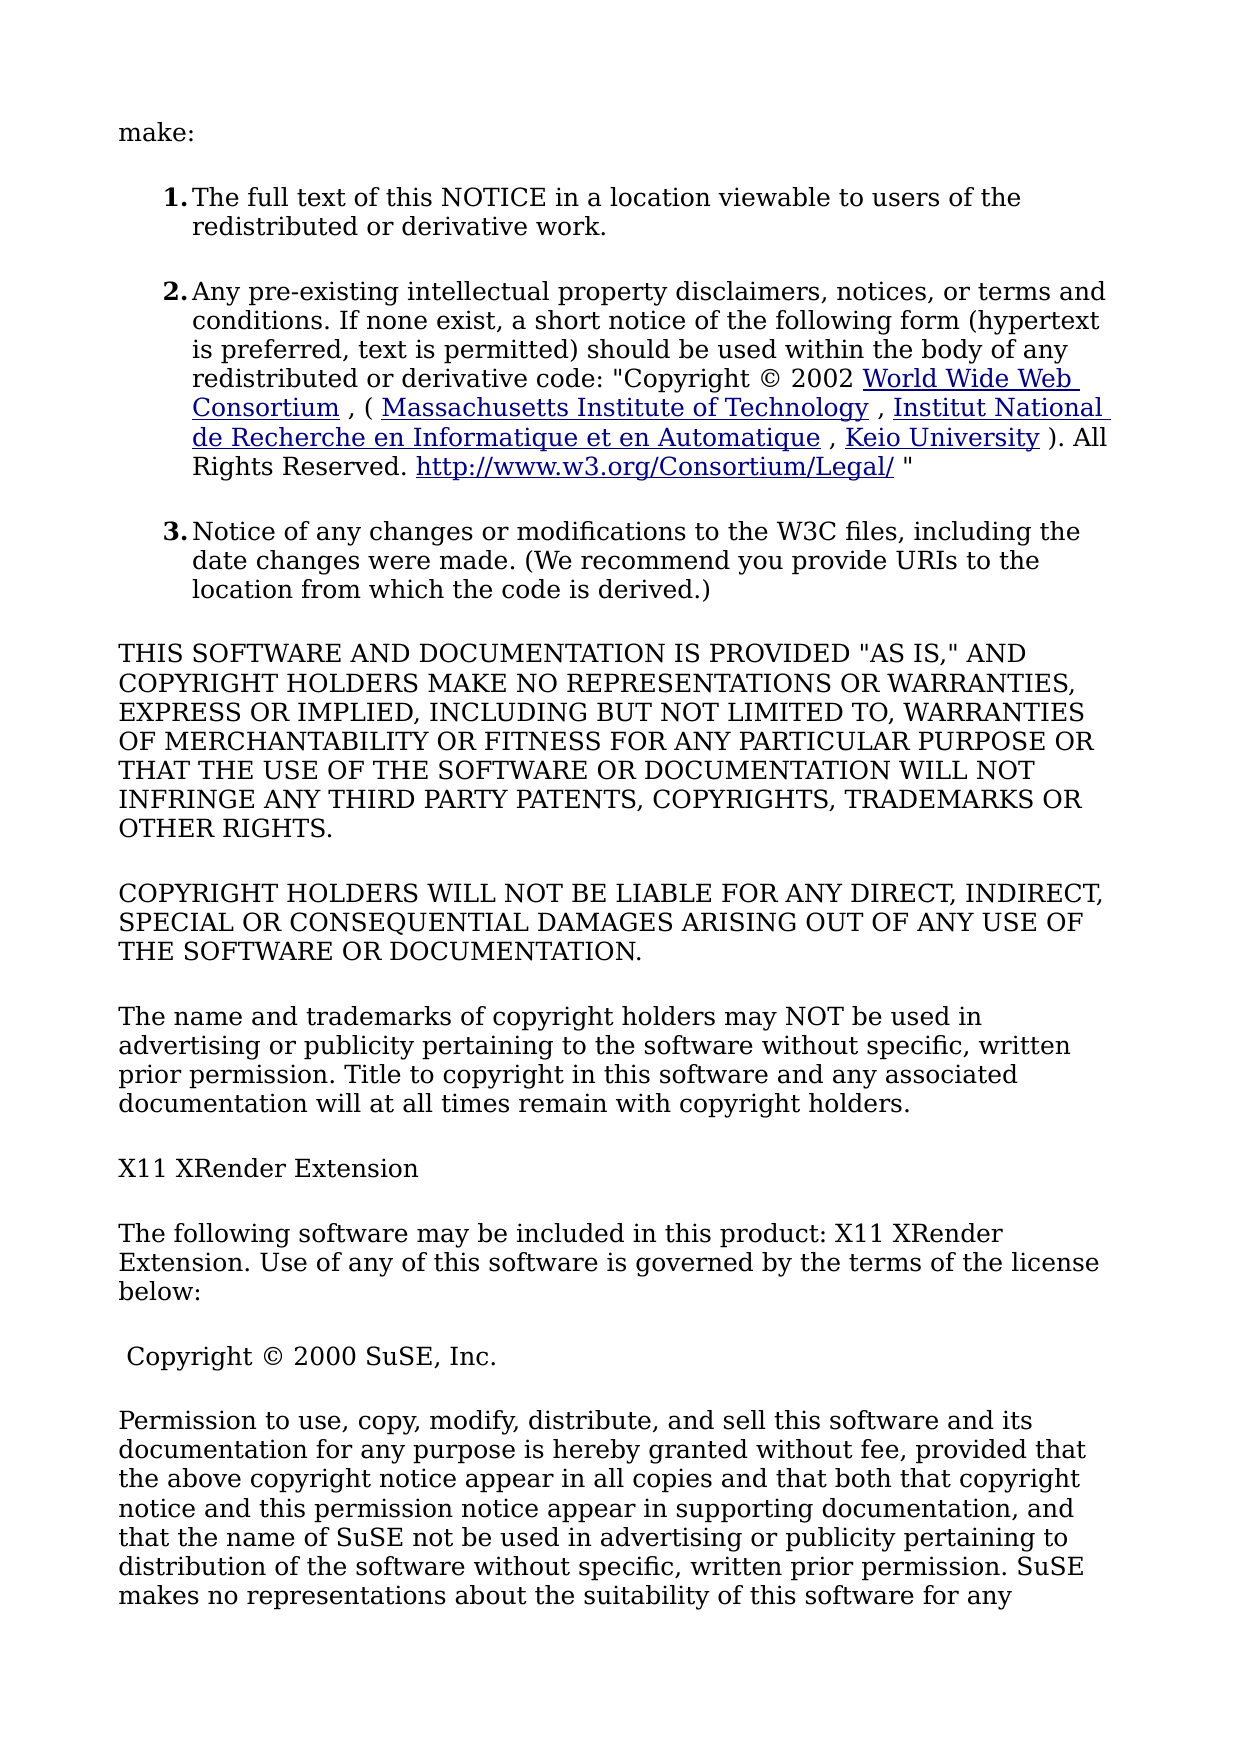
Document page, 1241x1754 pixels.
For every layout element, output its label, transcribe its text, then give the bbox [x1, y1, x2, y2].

text The following software may be included in this product: X11 XRender Extension. Use of any of this software is governed by the terms of the license below: [118, 1219, 1122, 1306]
list The full text of this NOTICE in a location viewable to users of the redistributed or derivative work. [162, 183, 1122, 241]
list Notice of any changes or modifications to the W3C files, including the date changes were made. (We recommend you provide URIs to the location from which the code is derived.) [162, 516, 1122, 604]
text COPYRIGHT HOLDERS WILL NOT BE LIABLE FOR ANY DIRECT, INDIRECT, SPECIAL OR CONSEQUENTIAL DAMAGES ARISING OUT OF ANY USE OF THE SOFTWARE OR DOCUMENTATION. [118, 879, 1122, 967]
text X11 XRender Extension [118, 1154, 1122, 1183]
text Permission to use, copy, modify, distribute, and sell this software and its documentation for any purpose is hereby granted without fee, provided that the above copyright notice appear in all copies and that both that copyright notice and this permission notice appear in supporting documentation, and that the name of SuSE not be used in advertising or publicity pertaining to distribution of the software without specific, written prior permission. SuSE makes no representations about the suitability of this software for any [118, 1406, 1122, 1610]
text Copyright © 2000 SuSE, Inc. [118, 1342, 1122, 1371]
text The name and trademarks of copyright holders may NOT be used in advertising or publicity pertaining to the software without specific, written prior permission. Title to copyright in this software and any associated documentation will at all times remain with copyright holders. [118, 1002, 1122, 1119]
text THIS SOFTWARE AND DOCUMENTATION IS PROVIDED "AS IS," AND COPYRIGHT HOLDERS MAKE NO REPRESENTATIONS OR WARRANTIES, EXPRESS OR IMPLIED, INCLUDING BUT NOT LIMITED TO, WARRANTIES OF MERCHANTABILITY OR FITNESS FOR ANY PARTICULAR PURPOSE OR THAT THE USE OF THE SOFTWARE OR DOCUMENTATION WILL NOT INFRINGE ANY THIRD PARTY PATENTS, COPYRIGHTS, TRADEMARKS OR OTHER RIGHTS. [118, 639, 1122, 844]
text make: [118, 118, 1122, 147]
list Any pre-existing intellectual property disclaimers, notices, or terms and conditions. If none exist, a short notice of the following form (hypertext is preferred, text is permitted) should be used within the body of any redistributed or derivative code: "Copyright © 2002 World Wide Web Consortium , ( Massachusetts Institute of Technology , Institut National de Recherche en Informatique et en Automatique , Keio University ). All Rights Reserved. http://www.w3.org/Consortium/Legal/ " [162, 277, 1122, 481]
